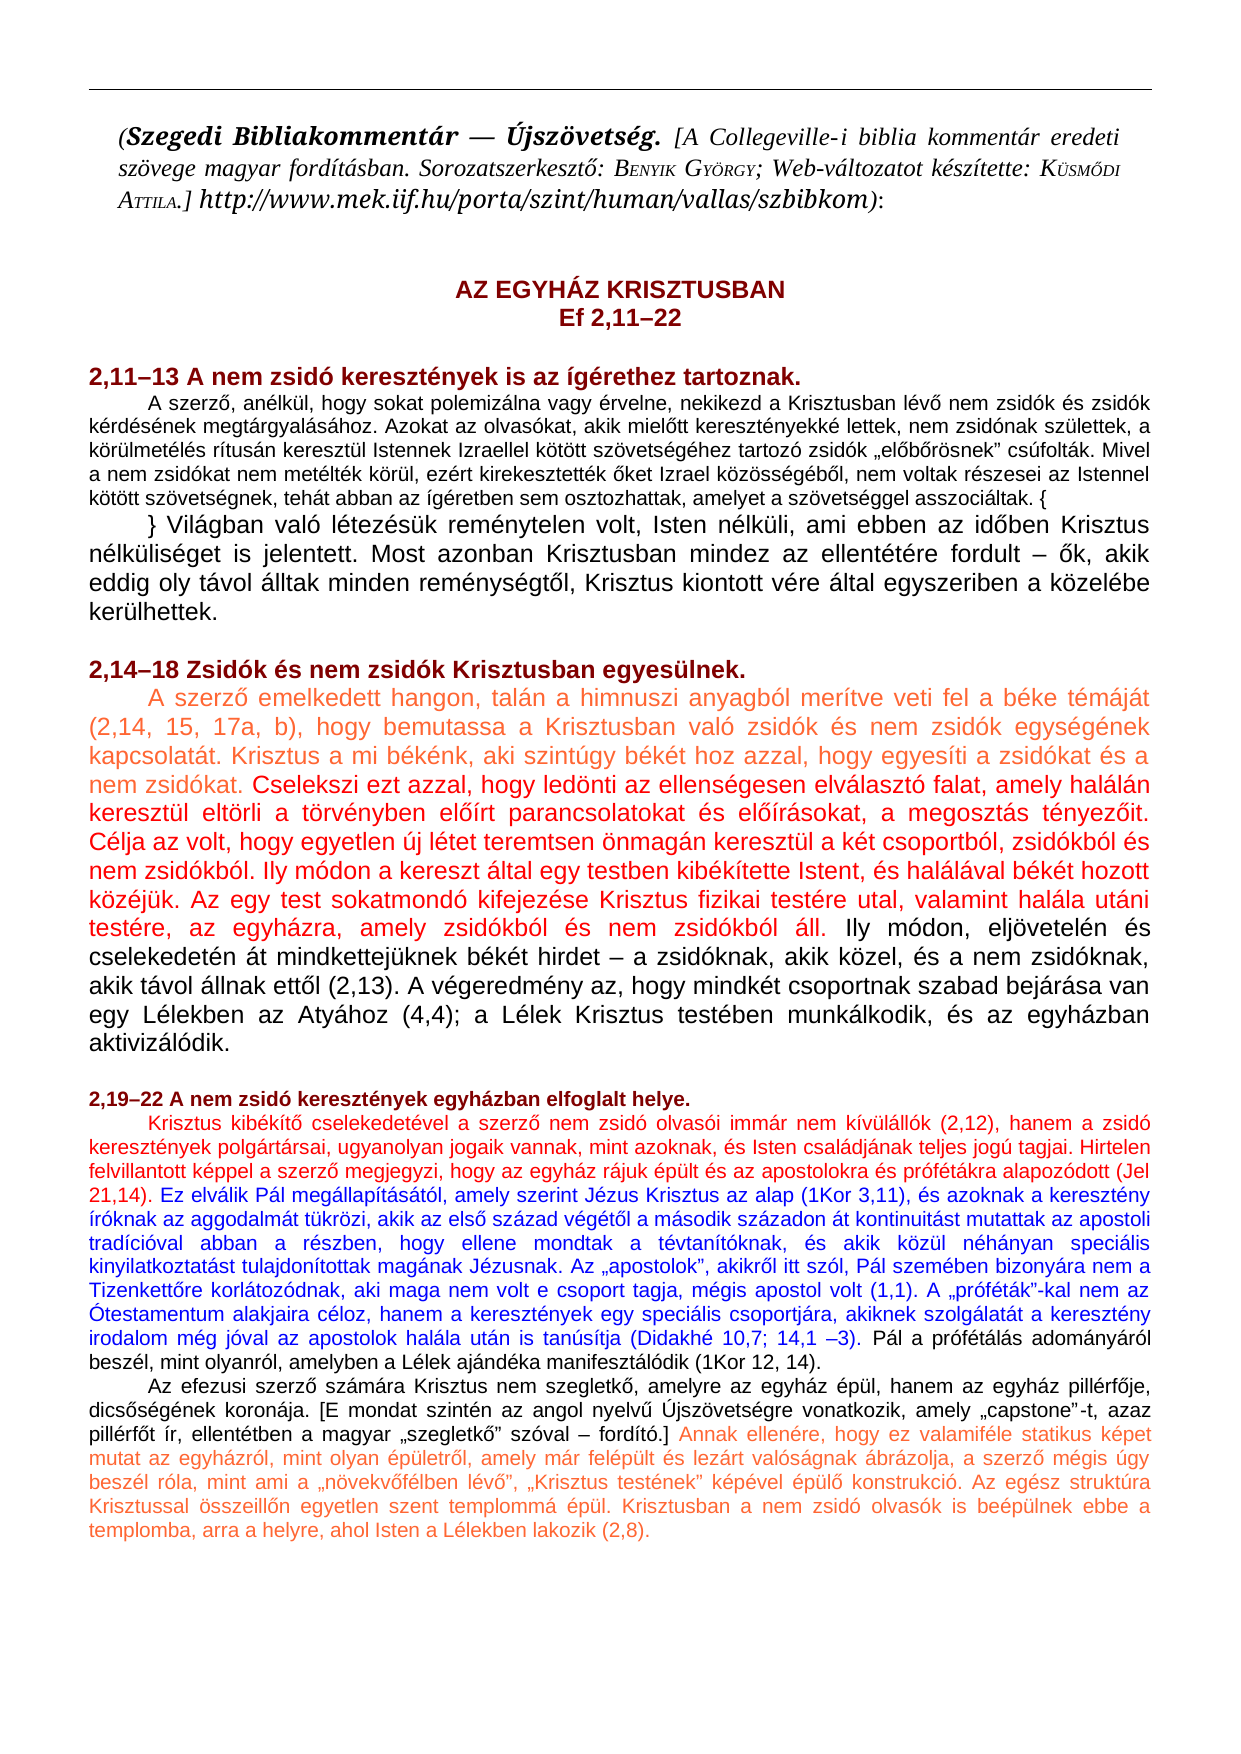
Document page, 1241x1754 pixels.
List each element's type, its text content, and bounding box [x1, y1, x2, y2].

text 2,19–22 A nem zsidó keresztények egyházban elfoglalt helye. [88, 1087, 1152, 1111]
text A szerző, anélkül, hogy sokat polemizálna vagy érvelne, nekikezd a Krisztusban lévő nem zsidók és zsidók kérdésének megtárgyalásához. Azokat az olvasókat, akik mielőtt keresztényekké lettek, nem zsidónak születtek, a körülmetélés rítusán keresztül Istennek Izraellel kötött szövetségéhez tartozó zsidók „előbőrösnek” csúfolták. Mivel a nem zsidókat nem metélték körül, ezért kirekesztették őket Izrael közösségéből, nem voltak részesei az Istennel kötött szövetségnek, tehát abban az ígéretben sem osztozhattak, amelyet a szövetséggel asszociáltak. { [88, 390, 1152, 510]
text (Szegedi Bibliakommentár ― Újszövetség. [A Collegeville‑i biblia kommentár eredeti szövege magyar fordításban. Sorozatszerkesztő: Benyik György; Web-változatot készítette: Küsmődi Attila.] http://www.mek.iif.hu/porta/szint/human/vallas/szbibkom): [88, 90, 1152, 245]
text A szerző emelkedett hangon, talán a himnuszi anyagból merítve veti fel a béke témáját (2,14, 15, 17a, b), hogy bemutassa a Krisztusban való zsidók és nem zsidók egységének kapcsolatát. Krisztus a mi békénk, aki szintúgy békét hoz azzal, hogy egyesíti a zsidókat és a nem zsidókat. Cselekszi ezt azzal, hogy ledönti az ellenségesen elválasztó falat, amely halálán keresztül eltörli a törvényben előírt parancsolatokat és előírásokat, a megosztás tényezőit. Célja az volt, hogy egyetlen új létet teremtsen önmagán keresztül a két csoportból, zsidókból és nem zsidókból. Ily módon a kereszt által egy testben kibékítette Istent, és halálával békét hozott közéjük. Az egy test sokatmondó kifejezése Krisztus fizikai testére utal, valamint halála utáni testére, az egyházra, amely zsidókból és nem zsidókból áll. Ily módon, eljövetelén és cselekedetén át mindkettejüknek békét hirdet – a zsidóknak, akik közel, és a nem zsidóknak, akik távol állnak ettől (2,13). A végeredmény az, hogy mindkét csoportnak szabad bejárása van egy Lélekben az Atyához (4,4); a Lélek Krisztus testében munkálkodik, és az egyházban aktivizálódik. [88, 683, 1152, 1057]
text AZ EGYHÁZ KRISZTUSBAN Ef 2,11–22 [88, 275, 1152, 332]
text Krisztus kibékítő cselekedetével a szerző nem zsidó olvasói immár nem kívülállók (2,12), hanem a zsidó keresztények polgártársai, ugyanolyan jogaik vannak, mint azoknak, és Isten családjának teljes jogú tagjai. Hirtelen felvillantott képpel a szerző megjegyzi, hogy az egyház rájuk épült és az apostolokra és prófétákra alapozódott (Jel 21,14). Ez elválik Pál megállapításától, amely szerint Jézus Krisztus az alap (1Kor 3,11), és azoknak a keresztény íróknak az aggodalmát tükrözi, akik az első század végétől a második századon át kontinuitást mutattak az apostoli tradícióval abban a részben, hogy ellene mondtak a tévtanítóknak, és akik közül néhányan speciális kinyilatkoztatást tulajdonítottak magának Jézusnak. Az „apostolok”, akikről itt szól, Pál szemében bizonyára nem a Tizenkettőre korlátozódnak, aki maga nem volt e csoport tagja, mégis apostol volt (1,1). A „próféták”-kal nem az Ótestamentum alakjaira céloz, hanem a keresztények egy speciális csoportjára, akiknek szolgálatát a keresztény irodalom még jóval az apostolok halála után is tanúsítja (Didakhé 10,7; 14,1 –3). Pál a prófétálás adományáról beszél, mint olyanról, amelyben a Lélek ajándéka manifesztálódik (1Kor 12, 14). [88, 1111, 1152, 1374]
text Az efezusi szerző számára Krisztus nem szegletkő, amelyre az egyház épül, hanem az egyház pillérfője, dicsőségének koronája. [E mondat szintén az angol nyelvű Újszövetségre vonatkozik, amely „capstone”‑t, azaz pillérfőt ír, ellentétben a magyar „szegletkő” szóval – fordító.] Annak ellenére, hogy ez valamiféle statikus képet mutat az egyházról, mint olyan épületről, amely már felépült és lezárt valóságnak ábrázolja, a szerző mégis úgy beszél róla, mint ami a „növekvőfélben lévő”, „Krisztus testének” képével épülő konstrukció. Az egész struktúra Krisztussal összeillőn egyetlen szent templommá épül. Krisztusban a nem zsidó olvasók is beépülnek ebbe a templomba, arra a helyre, ahol Isten a Lélekben lakozik (2,8). [88, 1374, 1152, 1542]
text 2,11–13 A nem zsidó keresztények is az ígérethez tartoznak. [88, 362, 1152, 390]
text 2,14–18 Zsidók és nem zsidók Krisztusban egyesülnek. [88, 655, 1152, 683]
text } Világban való létezésük reménytelen volt, Isten nélküli, ami ebben az időben Krisztus nélküliséget is jelentett. Most azonban Krisztusban mindez az ellentétére fordult – ők, akik eddig oly távol álltak minden reménységtől, Krisztus kiontott vére által egyszeriben a közelébe kerülhettek. [88, 510, 1152, 625]
